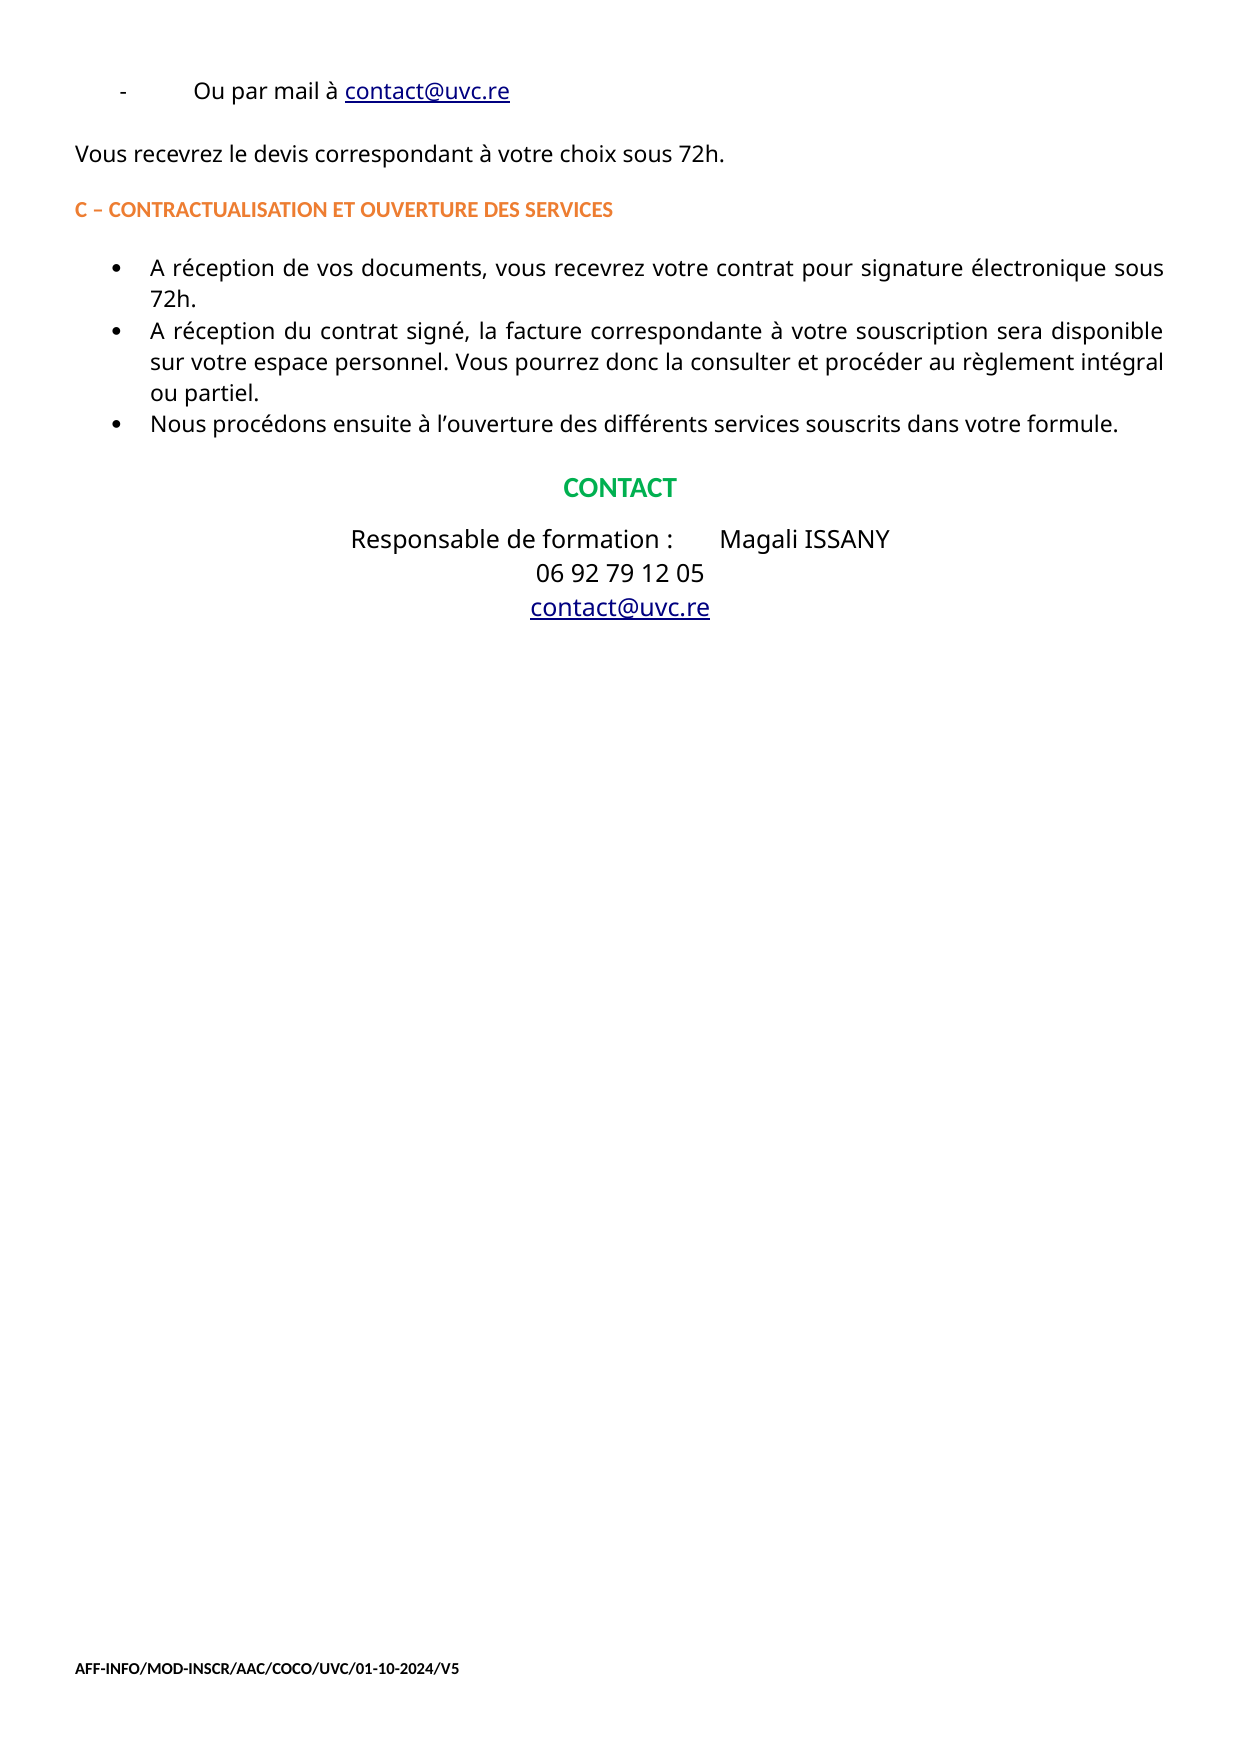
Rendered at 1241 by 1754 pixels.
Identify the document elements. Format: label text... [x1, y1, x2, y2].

list A réception de vos documents, vous recevrez votre contrat pour signature électronique sous 72h. [112, 252, 1165, 314]
text C – CONTRACTUALISATION ET OUVERTURE DES SERVICES [75, 196, 1165, 224]
list A réception du contrat signé, la facture correspondante à votre souscription sera disponible sur votre espace personnel. Vous pourrez donc la consulter et procéder au règlement intégral ou partiel. [112, 314, 1165, 408]
text CONTACT [75, 469, 1165, 504]
text 06 92 79 12 05 [75, 555, 1165, 589]
list Ou par mail à contact@uvc.re [119, 75, 1165, 106]
text Responsable de formation : Magali ISSANY [75, 521, 1165, 555]
text contact@uvc.re [75, 589, 1165, 623]
list Nous procédons ensuite à l’ouverture des différents services souscrits dans votre formule. [112, 408, 1165, 439]
text Vous recevrez le devis correspondant à votre choix sous 72h. [75, 137, 1165, 169]
